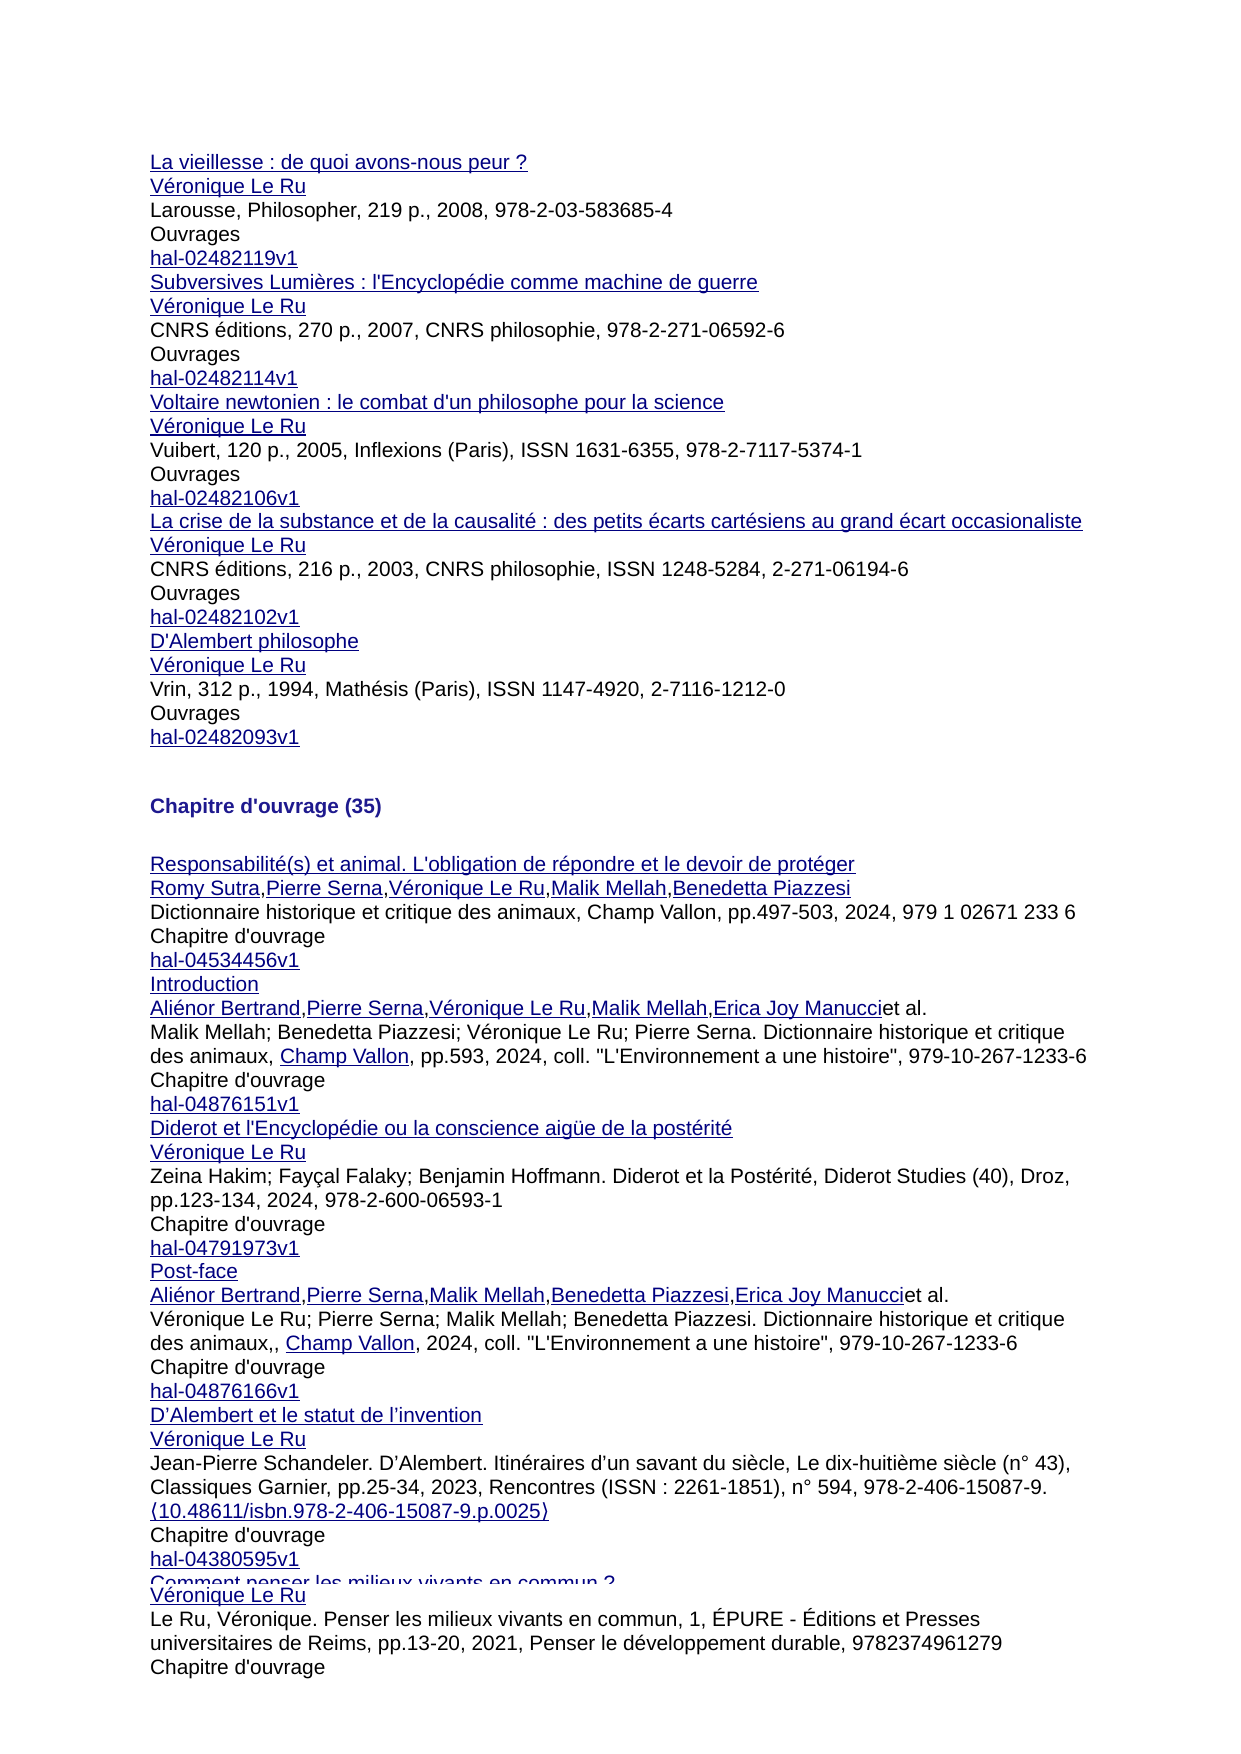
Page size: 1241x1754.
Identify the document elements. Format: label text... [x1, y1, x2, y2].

table_cell Comment penser les milieux vivants en commun ? Véronique Le Ru Le Ru, Véronique. Penser les milieux vivants en commun, 1, ÉPURE - Éditions et Presses universitaires de Reims, pp.13-20, 2021, Penser le développement durable, 9782374961279 Chapitre d'ouvrage [150, 1571, 1090, 1679]
subtitle Chapitre d'ouvrage (35) [150, 794, 1090, 818]
table_header Responsabilité(s) et animal. L'obligation de répondre et le devoir de protéger Romy Sutra,Pierre Serna,Véronique Le Ru,Malik Mellah,Benedetta Piazzesi Dictionnaire historique et critique des animaux, Champ Vallon, pp.497-503, 2024, 979 1 02671 233 6 Chapitre d'ouvrage hal-04534456v1 [150, 852, 1090, 972]
table_cell Post-face Aliénor Bertrand,Pierre Serna,Malik Mellah,Benedetta Piazzesi,Erica Joy Manucciet al. Véronique Le Ru; Pierre Serna; Malik Mellah; Benedetta Piazzesi. Dictionnaire historique et critique des animaux,, Champ Vallon, 2024, coll. "L'Environnement a une histoire", 979-10-267-1233-6 Chapitre d'ouvrage hal-04876166v1 [150, 1259, 1090, 1403]
table_cell Introduction Aliénor Bertrand,Pierre Serna,Véronique Le Ru,Malik Mellah,Erica Joy Manucciet al. Malik Mellah; Benedetta Piazzesi; Véronique Le Ru; Pierre Serna. Dictionnaire historique et critique des animaux, Champ Vallon, pp.593, 2024, coll. "L'Environnement a une histoire", 979-10-267-1233-6 Chapitre d'ouvrage hal-04876151v1 [150, 972, 1090, 1116]
table_cell La vieillesse : de quoi avons-nous peur ? Véronique Le Ru Larousse, Philosopher, 219 p., 2008, 978-2-03-583685-4 Ouvrages hal-02482119v1 [150, 150, 1090, 270]
table_cell Diderot et l'Encyclopédie ou la conscience aigüe de la postérité Véronique Le Ru Zeina Hakim; Fayçal Falaky; Benjamin Hoffmann. Diderot et la Postérité, Diderot Studies (40), Droz, pp.123-134, 2024, 978-2-600-06593-1 Chapitre d'ouvrage hal-04791973v1 [150, 1116, 1090, 1259]
table_cell D'Alembert philosophe Véronique Le Ru Vrin, 312 p., 1994, Mathésis (Paris), ISSN 1147-4920, 2-7116-1212-0 Ouvrages hal-02482093v1 [150, 629, 1090, 749]
table_cell D’Alembert et le statut de l’invention Véronique Le Ru Jean-Pierre Schandeler. D’Alembert. Itinéraires d’un savant du siècle, Le dix-huitième siècle (n° 43), Classiques Garnier, pp.25-34, 2023, Rencontres (ISSN : 2261-1851), n° 594, 978-2-406-15087-9. ⟨10.48611/isbn.978-2-406-15087-9.p.0025⟩ Chapitre d'ouvrage hal-04380595v1 [150, 1403, 1090, 1571]
table_cell Subversives Lumières : l'Encyclopédie comme machine de guerre Véronique Le Ru CNRS éditions, 270 p., 2007, CNRS philosophie, 978-2-271-06592-6 Ouvrages hal-02482114v1 [150, 270, 1090, 389]
table_cell Voltaire newtonien : le combat d'un philosophe pour la science Véronique Le Ru Vuibert, 120 p., 2005, Inflexions (Paris), ISSN 1631-6355, 978-2-7117-5374-1 Ouvrages hal-02482106v1 [150, 390, 1090, 509]
table_cell La crise de la substance et de la causalité : des petits écarts cartésiens au grand écart occasionaliste Véronique Le Ru CNRS éditions, 216 p., 2003, CNRS philosophie, ISSN 1248-5284, 2-271-06194-6 Ouvrages hal-02482102v1 [150, 509, 1090, 629]
